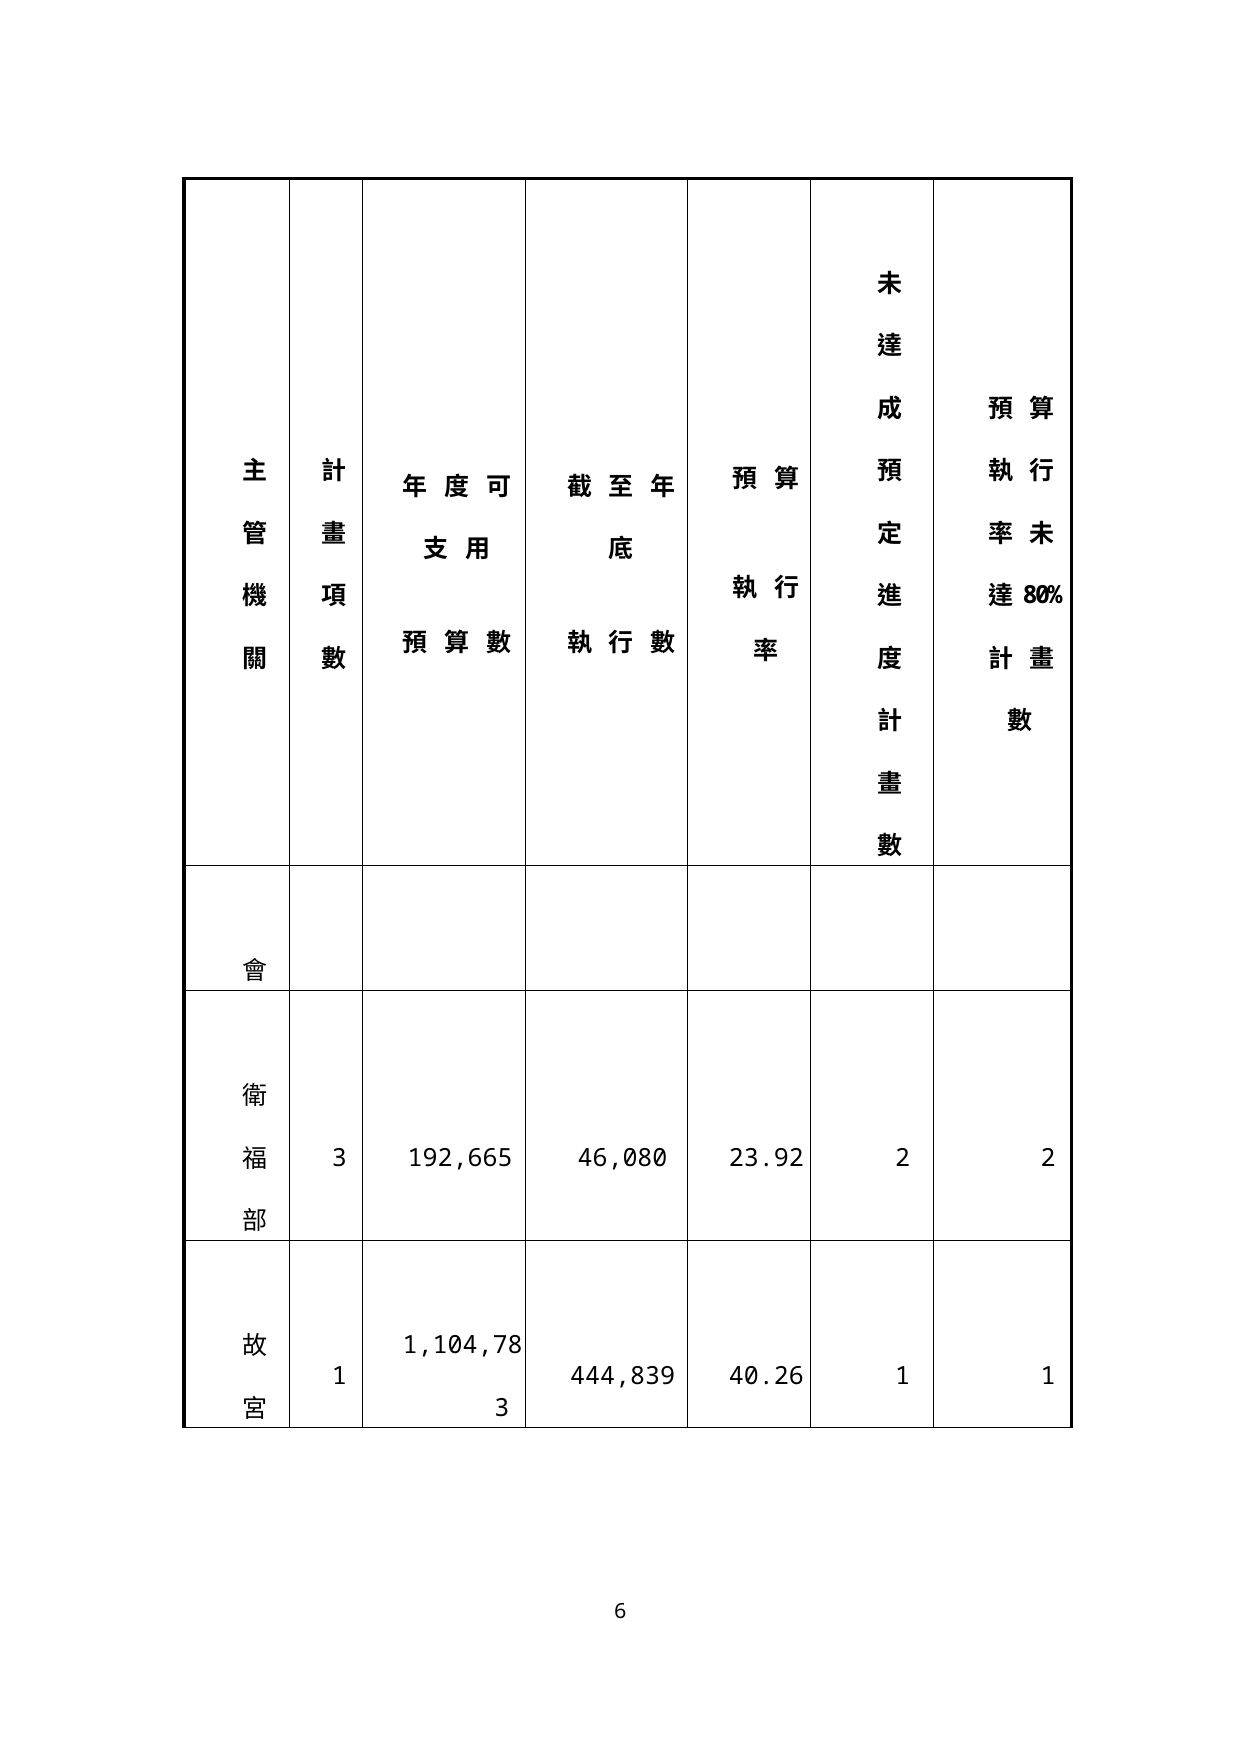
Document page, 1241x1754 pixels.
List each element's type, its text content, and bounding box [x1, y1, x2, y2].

table_cell 46,080 [526, 991, 687, 1240]
table_header 計畫項數 [290, 180, 362, 865]
table_header 主管 機關 [186, 180, 289, 865]
table_cell [526, 866, 687, 990]
table_cell [290, 866, 362, 990]
table_cell - [934, 866, 1070, 990]
table_cell [363, 866, 525, 990]
table_cell 衛福部 [186, 991, 289, 1240]
table_cell 40.26 [688, 1241, 810, 1427]
table_header 預算執行率未達80%計畫數 [934, 180, 1070, 865]
table_header 截至年底 執行數 [526, 180, 687, 865]
table_cell [688, 866, 810, 990]
table_cell 會 [186, 866, 289, 990]
table_cell 23.92 [688, 991, 810, 1240]
table_cell 1 [290, 1241, 362, 1427]
table_cell 故宮 [186, 1241, 289, 1427]
table_header 未達成預定進度計畫數 [811, 180, 933, 865]
table_cell 3 [290, 991, 362, 1240]
table_cell 192,665 [363, 991, 525, 1240]
table_cell 2 [811, 991, 933, 1240]
table_cell 1,104,783 [363, 1241, 525, 1427]
table_header 年度可支用 預算數 [363, 180, 525, 865]
table_cell [811, 866, 933, 990]
table_cell 2 [934, 991, 1070, 1240]
table_cell 444,839 [526, 1241, 687, 1427]
table_cell 1 [934, 1241, 1070, 1427]
table_cell 1 [811, 1241, 933, 1427]
table_header 預算 執行率 [688, 180, 810, 865]
